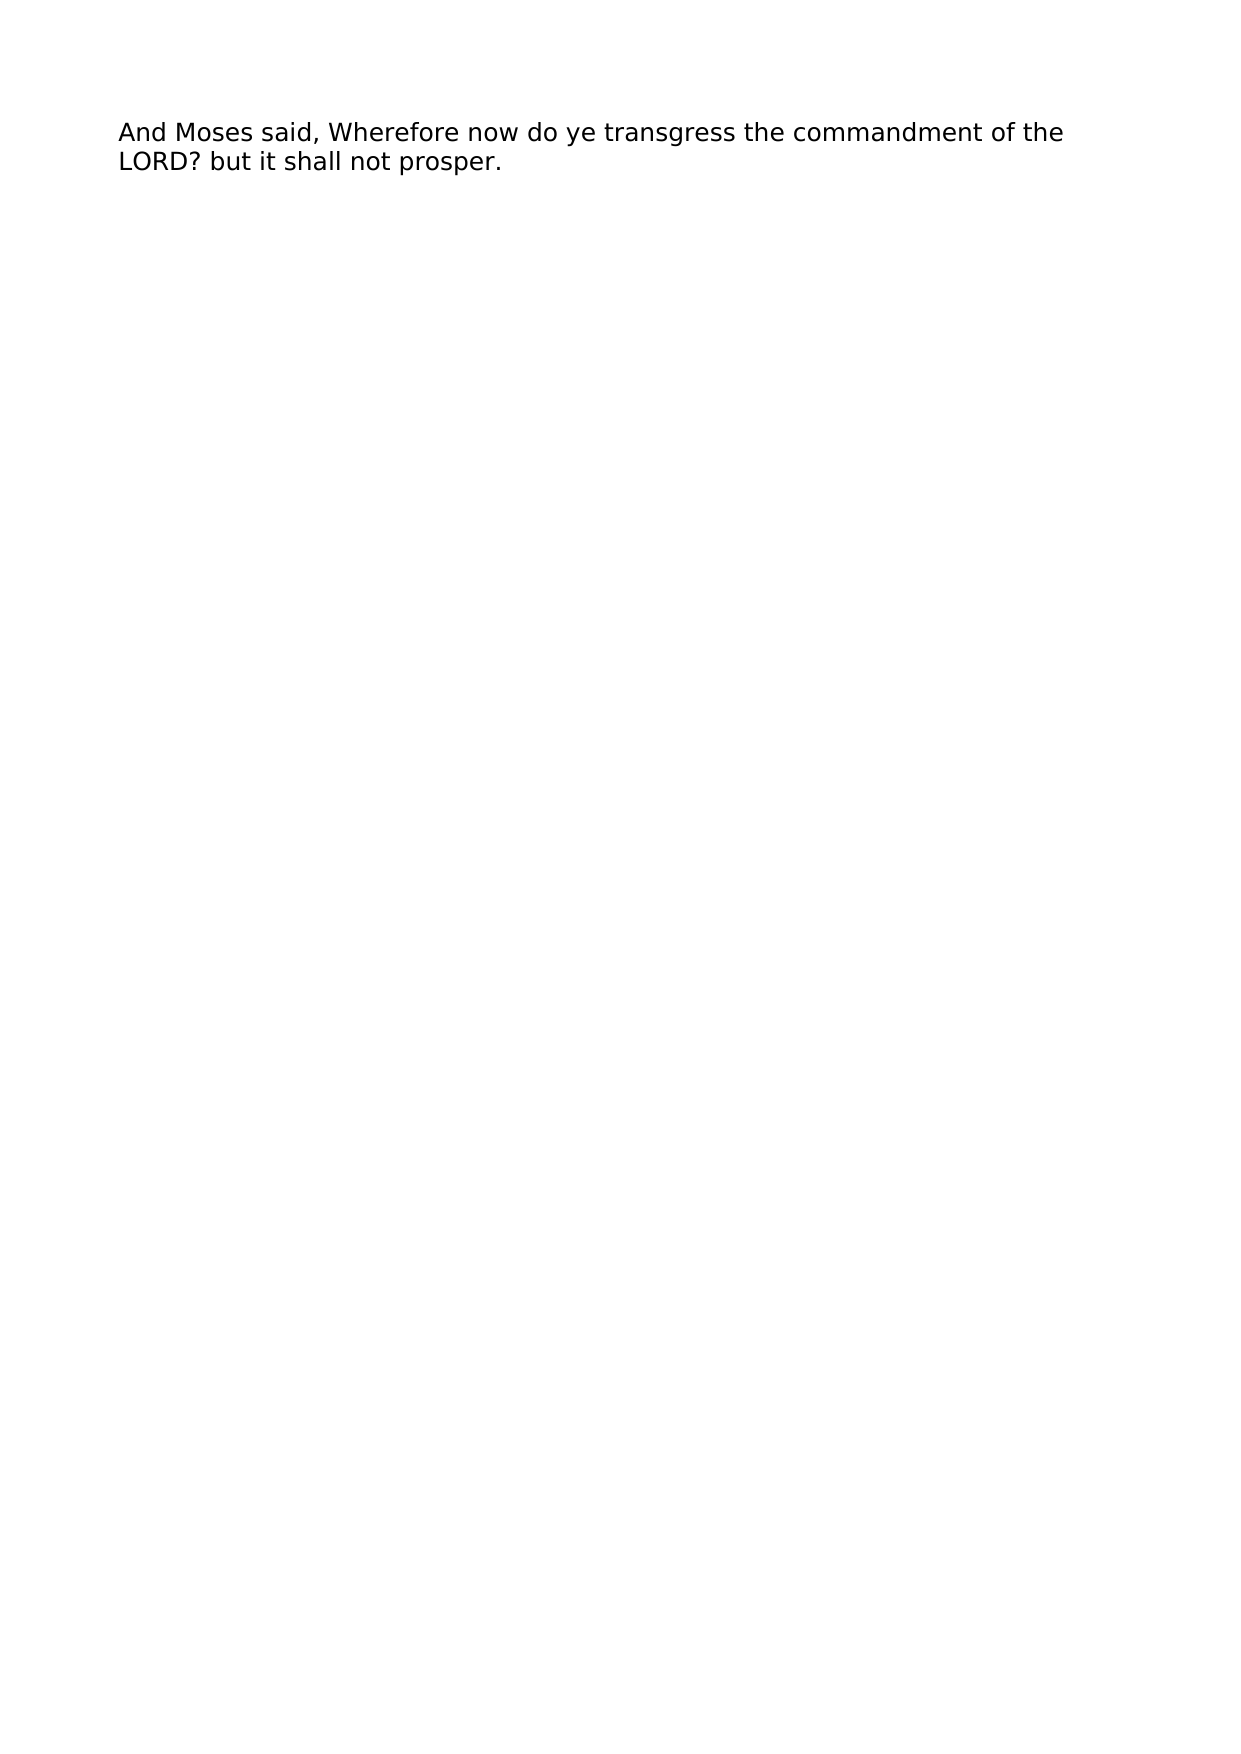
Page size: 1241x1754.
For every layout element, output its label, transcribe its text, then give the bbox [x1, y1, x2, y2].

text And Moses said, Wherefore now do ye transgress the commandment of the LORD? but it shall not prosper. [118, 118, 1122, 176]
